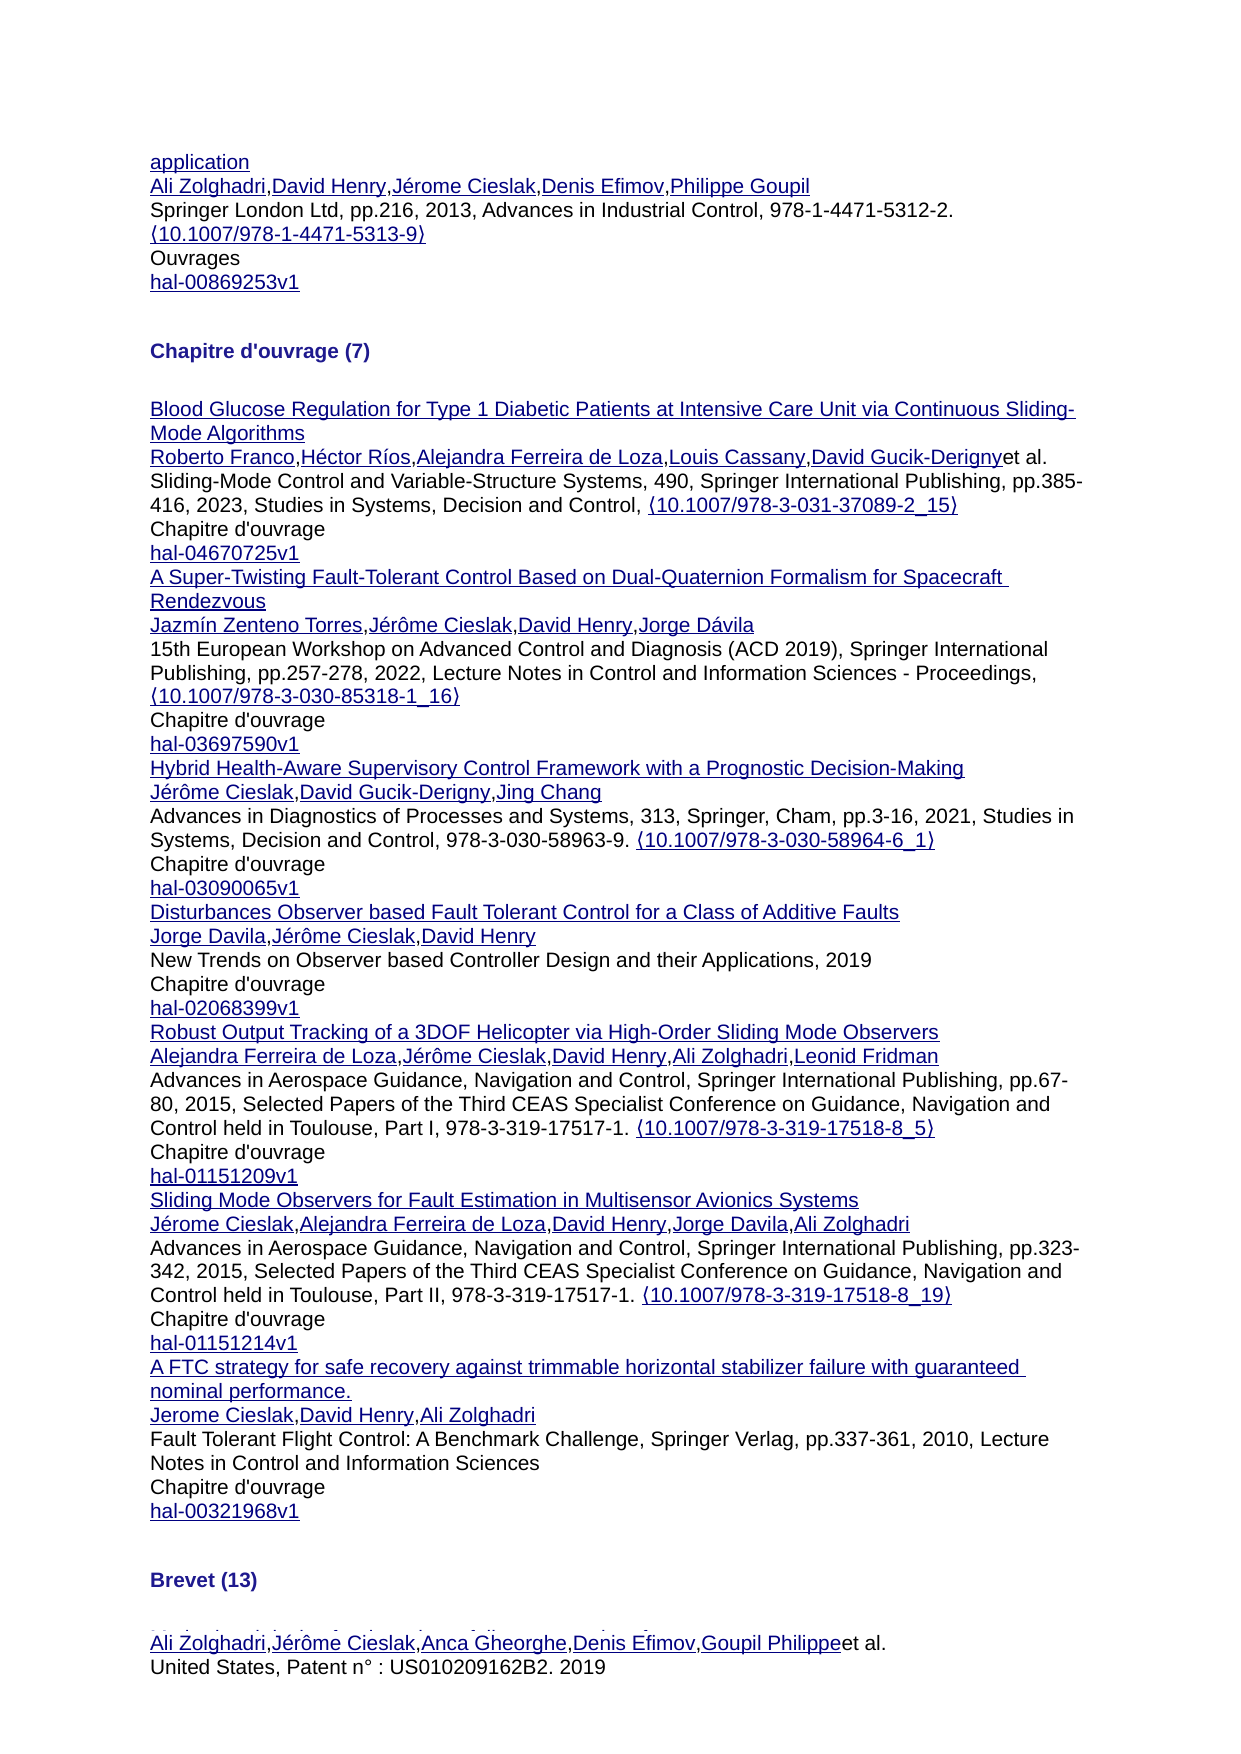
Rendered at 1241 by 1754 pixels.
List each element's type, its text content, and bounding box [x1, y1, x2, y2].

subtitle Chapitre d'ouvrage (7) [150, 338, 1090, 362]
table_cell Robust Output Tracking of a 3DOF Helicopter via High-Order Sliding Mode Observers Alejandra Ferreira de Loza,Jérôme Cieslak,David Henry,Ali Zolghadri,Leonid Fridman Advances in Aerospace Guidance, Navigation and Control, Springer International Publishing, pp.67-80, 2015, Selected Papers of the Third CEAS Specialist Conference on Guidance, Navigation and Control held in Toulouse, Part I, 978-3-319-17517-1. ⟨10.1007/978-3-319-17518-8_5⟩ Chapitre d'ouvrage hal-01151209v1 [150, 1020, 1090, 1187]
table_cell Sliding Mode Observers for Fault Estimation in Multisensor Avionics Systems Jérome Cieslak,Alejandra Ferreira de Loza,David Henry,Jorge Davila,Ali Zolghadri Advances in Aerospace Guidance, Navigation and Control, Springer International Publishing, pp.323-342, 2015, Selected Papers of the Third CEAS Specialist Conference on Guidance, Navigation and Control held in Toulouse, Part II, 978-3-319-17517-1. ⟨10.1007/978-3-319-17518-8_19⟩ Chapitre d'ouvrage hal-01151214v1 [150, 1188, 1090, 1355]
subtitle Brevet (13) [150, 1568, 1090, 1592]
table_cell Disturbances Observer based Fault Tolerant Control for a Class of Additive Faults Jorge Davila,Jérôme Cieslak,David Henry New Trends on Observer based Controller Design and their Applications, 2019 Chapitre d'ouvrage hal-02068399v1 [150, 900, 1090, 1020]
table_cell A FTC strategy for safe recovery against trimmable horizontal stabilizer failure with guaranteed nominal performance. Jerome Cieslak,David Henry,Ali Zolghadri Fault Tolerant Flight Control: A Benchmark Challenge, Springer Verlag, pp.337-361, 2010, Lecture Notes in Control and Information Sciences Chapitre d'ouvrage hal-00321968v1 [150, 1355, 1090, 1523]
table_header Method and device for detecting a failure on an aircraft Ali Zolghadri,Jérôme Cieslak,Anca Gheorghe,Denis Efimov,Goupil Philippeet al. United States, Patent n° : US010209162B2. 2019 Brevet hal-02056326v1 [150, 1626, 1090, 1679]
table_header Blood Glucose Regulation for Type 1 Diabetic Patients at Intensive Care Unit via Continuous Sliding-Mode Algorithms Roberto Franco,Héctor Ríos,Alejandra Ferreira de Loza,Louis Cassany,David Gucik-Derignyet al. Sliding-Mode Control and Variable-Structure Systems, 490, Springer International Publishing, pp.385-416, 2023, Studies in Systems, Decision and Control, ⟨10.1007/978-3-031-37089-2_15⟩ Chapitre d'ouvrage hal-04670725v1 [150, 397, 1090, 564]
table_cell Hybrid Health-Aware Supervisory Control Framework with a Prognostic Decision-Making Jérôme Cieslak,David Gucik-Derigny,Jing Chang Advances in Diagnostics of Processes and Systems, 313, Springer, Cham, pp.3-16, 2021, Studies in Systems, Decision and Control, 978-3-030-58963-9. ⟨10.1007/978-3-030-58964-6_1⟩ Chapitre d'ouvrage hal-03090065v1 [150, 756, 1090, 900]
table_cell A Super-Twisting Fault-Tolerant Control Based on Dual-Quaternion Formalism for Spacecraft Rendezvous Jazmín Zenteno Torres,Jérôme Cieslak,David Henry,Jorge Dávila 15th European Workshop on Advanced Control and Diagnosis (ACD 2019), Springer International Publishing, pp.257-278, 2022, Lecture Notes in Control and Information Sciences - Proceedings, ⟨10.1007/978-3-030-85318-1_16⟩ Chapitre d'ouvrage hal-03697590v1 [150, 565, 1090, 756]
table_header Fault Diagnosis and Fault-Tolerant Control and Guidance for Aerospace Vehicles: From theory to application Ali Zolghadri,David Henry,Jérome Cieslak,Denis Efimov,Philippe Goupil Springer London Ltd, pp.216, 2013, Advances in Industrial Control, 978-1-4471-5312-2. ⟨10.1007/978-1-4471-5313-9⟩ Ouvrages hal-00869253v1 [150, 150, 1090, 294]
